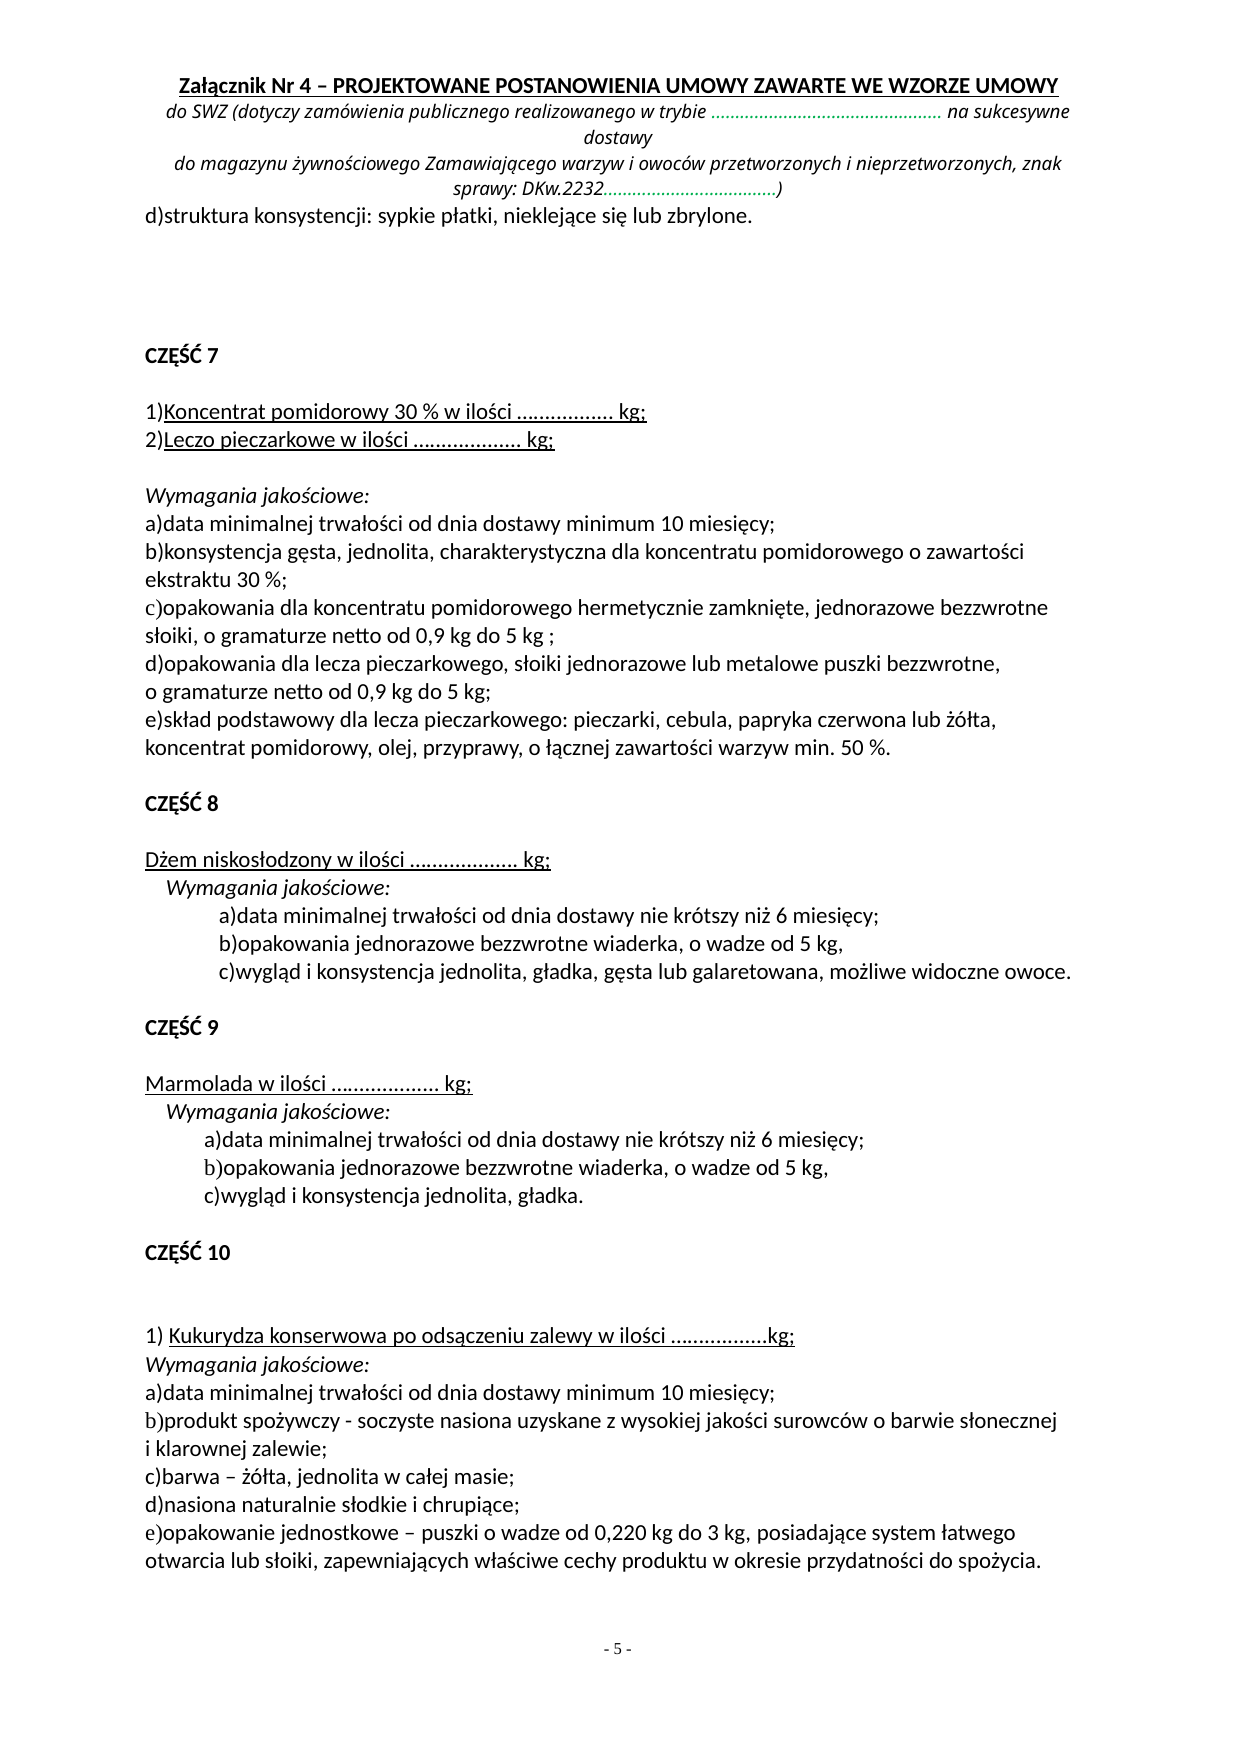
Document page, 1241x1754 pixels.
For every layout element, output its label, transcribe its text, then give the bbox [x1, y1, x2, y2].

list struktura konsystencji: sypkie płatki, nieklejące się lub zbrylone. [145, 201, 1093, 229]
list barwa – żółta, jednolita w całej masie; [145, 1462, 1093, 1490]
list opakowania jednorazowe bezzwrotne wiaderka, o wadze od 5 kg, [204, 1153, 1093, 1182]
list opakowania dla koncentratu pomidorowego hermetycznie zamknięte, jednorazowe bezzwrotne słoiki, o gramaturze netto od 0,9 kg do 5 kg ; [145, 593, 1093, 649]
list opakowania jednorazowe bezzwrotne wiaderka, o wadze od 5 kg, [219, 929, 1093, 957]
text Wymagania jakościowe: [145, 481, 1093, 509]
list data minimalnej trwałości od dnia dostawy nie krótszy niż 6 miesięcy; [219, 901, 1093, 929]
list opakowania dla lecza pieczarkowego, słoiki jednorazowe lub metalowe puszki bezzwrotne, o gramaturze netto od 0,9 kg do 5 kg; [145, 649, 1093, 705]
list Leczo pieczarkowe w ilości …................ kg; [145, 425, 1093, 453]
text Dżem niskosłodzony w ilości …................ kg; [145, 845, 1093, 873]
list Koncentrat pomidorowy 30 % w ilości ….............. kg; [145, 397, 1093, 425]
list wygląd i konsystencja jednolita, gładka, gęsta lub galaretowana, możliwe widoczne owoce. [219, 957, 1093, 985]
list produkt spożywczy - soczyste nasiona uzyskane z wysokiej jakości surowców o barwie słonecznej i klarownej zalewie; [145, 1406, 1093, 1462]
list skład podstawowy dla lecza pieczarkowego: pieczarki, cebula, papryka czerwona lub żółta, koncentrat pomidorowy, olej, przyprawy, o łącznej zawartości warzyw min. 50 %. [145, 705, 1093, 761]
list konsystencja gęsta, jednolita, charakterystyczna dla koncentratu pomidorowego o zawartości ekstraktu 30 %; [145, 537, 1093, 593]
list wygląd i konsystencja jednolita, gładka. [204, 1182, 1093, 1209]
list data minimalnej trwałości od dnia dostawy nie krótszy niż 6 miesięcy; [204, 1126, 1093, 1153]
text Wymagania jakościowe: [145, 873, 1093, 901]
text Marmolada w ilości …................ kg; [145, 1069, 1093, 1097]
text 1) Kukurydza konserwowa po odsączeniu zalewy w ilości …..............kg; [145, 1322, 1093, 1350]
list data minimalnej trwałości od dnia dostawy minimum 10 miesięcy; [145, 509, 1093, 537]
list opakowanie jednostkowe – puszki o wadze od 0,220 kg do 3 kg, posiadające system łatwego otwarcia lub słoiki, zapewniających właściwe cechy produktu w okresie przydatności do spożycia. [145, 1518, 1093, 1574]
text CZĘŚĆ 9 [145, 1013, 1093, 1041]
text Wymagania jakościowe: [145, 1350, 1093, 1378]
text CZĘŚĆ 10 [145, 1238, 1093, 1266]
list nasiona naturalnie słodkie i chrupiące; [145, 1490, 1093, 1518]
text Wymagania jakościowe: [145, 1097, 1093, 1126]
text CZĘŚĆ 8 [145, 789, 1093, 817]
text CZĘŚĆ 7 [145, 341, 1093, 369]
list data minimalnej trwałości od dnia dostawy minimum 10 miesięcy; [145, 1378, 1093, 1406]
